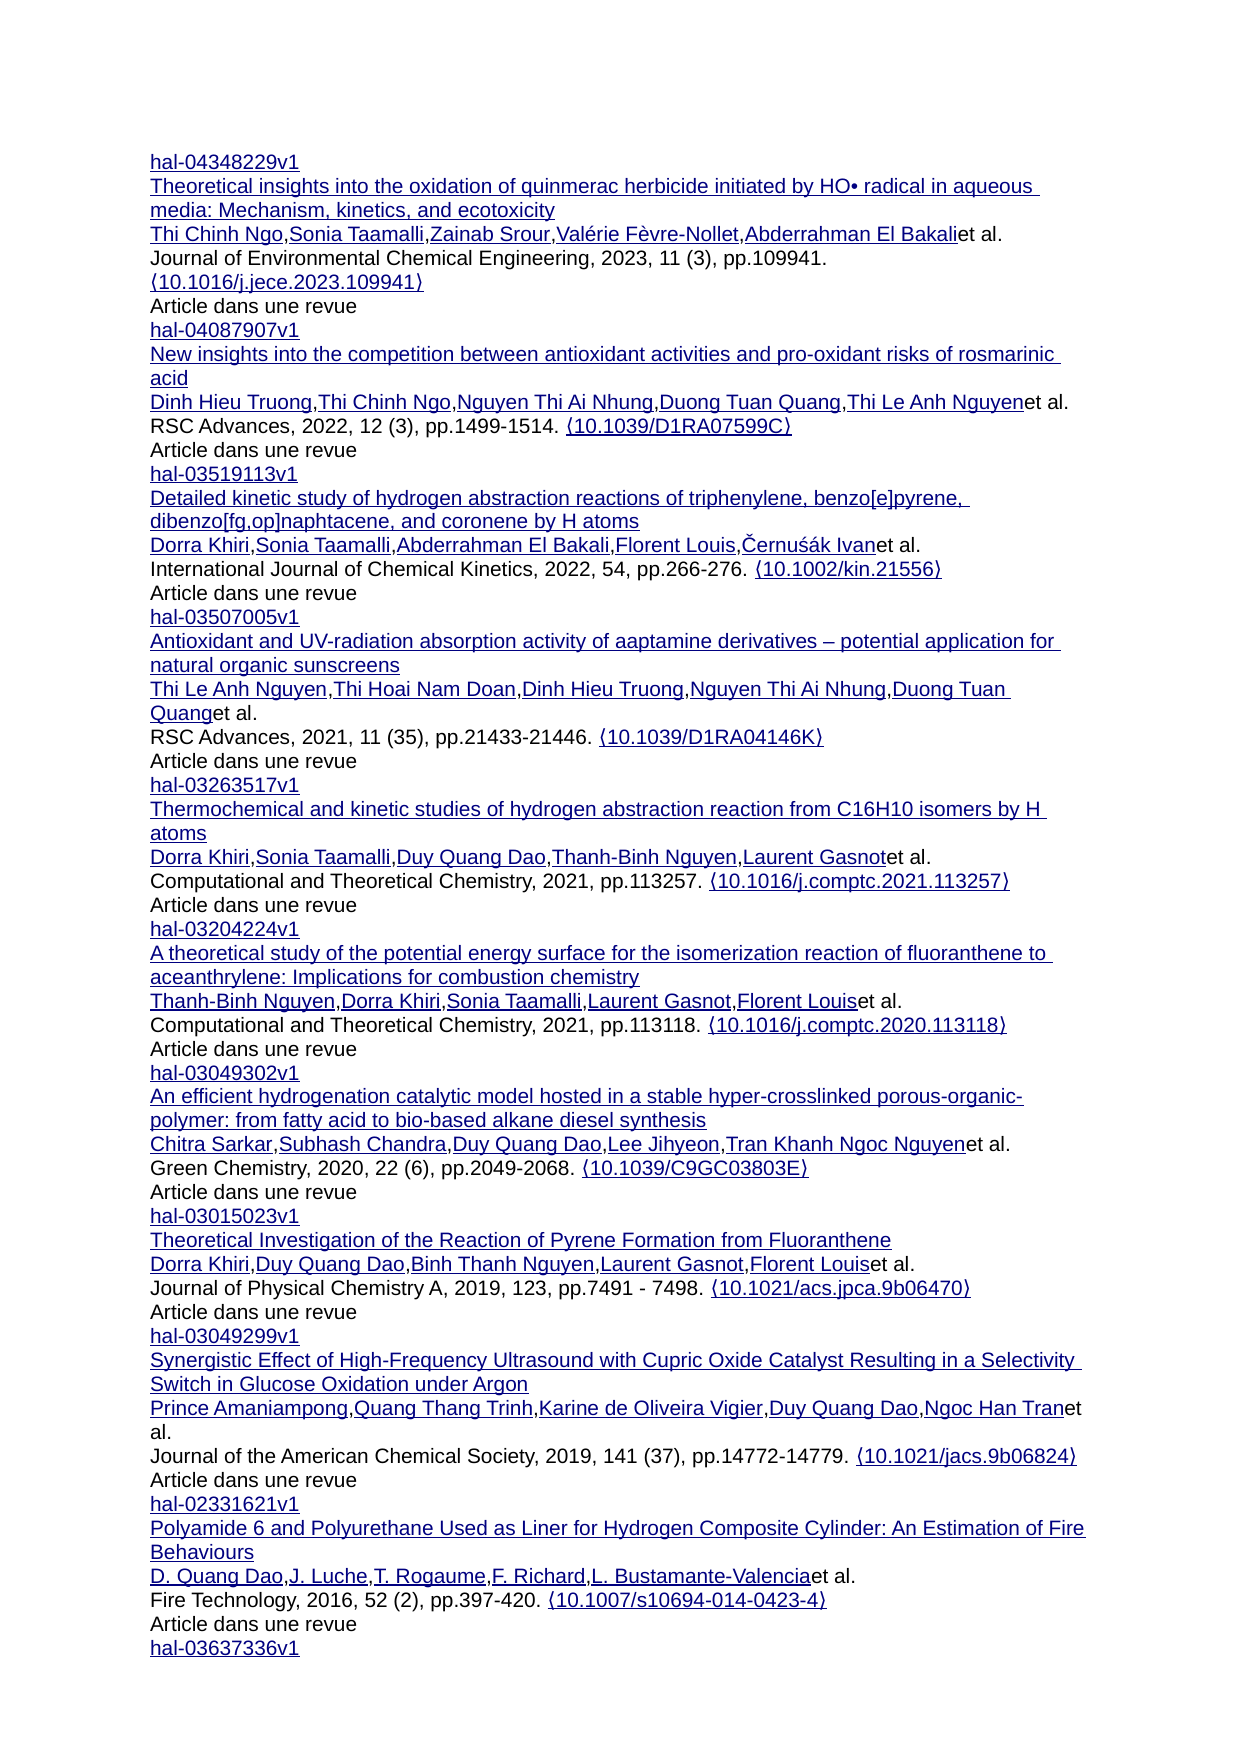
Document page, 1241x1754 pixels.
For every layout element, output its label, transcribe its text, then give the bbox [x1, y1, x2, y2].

table_cell Theoretical Investigation of the Reaction of Pyrene Formation from Fluoranthene Dorra Khiri,Duy Quang Dao,Binh Thanh Nguyen,Laurent Gasnot,Florent Louiset al. Journal of Physical Chemistry A, 2019, 123, pp.7491 - 7498. ⟨10.1021/acs.jpca.9b06470⟩ Article dans une revue hal-03049299v1 [150, 1228, 1090, 1348]
table_cell Thermochemical and kinetic studies of hydrogen abstraction reaction from C16H10 isomers by H atoms Dorra Khiri,Sonia Taamalli,Duy Quang Dao,Thanh-Binh Nguyen,Laurent Gasnotet al. Computational and Theoretical Chemistry, 2021, pp.113257. ⟨10.1016/j.comptc.2021.113257⟩ Article dans une revue hal-03204224v1 [150, 797, 1090, 941]
table_cell Polyamide 6 and Polyurethane Used as Liner for Hydrogen Composite Cylinder: An Estimation of Fire Behaviours D. Quang Dao,J. Luche,T. Rogaume,F. Richard,L. Bustamante-Valenciaet al. Fire Technology, 2016, 52 (2), pp.397-420. ⟨10.1007/s10694-014-0423-4⟩ Article dans une revue hal-03637336v1 [150, 1516, 1090, 1659]
table_cell An efficient hydrogenation catalytic model hosted in a stable hyper-crosslinked porous-organic-polymer: from fatty acid to bio-based alkane diesel synthesis Chitra Sarkar,Subhash Chandra,Duy Quang Dao,Lee Jihyeon,Tran Khanh Ngoc Nguyenet al. Green Chemistry, 2020, 22 (6), pp.2049-2068. ⟨10.1039/C9GC03803E⟩ Article dans une revue hal-03015023v1 [150, 1084, 1090, 1228]
table_cell New insights into the competition between antioxidant activities and pro-oxidant risks of rosmarinic acid Dinh Hieu Truong,Thi Chinh Ngo,Nguyen Thi Ai Nhung,Duong Tuan Quang,Thi Le Anh Nguyenet al. RSC Advances, 2022, 12 (3), pp.1499-1514. ⟨10.1039/D1RA07599C⟩ Article dans une revue hal-03519113v1 [150, 342, 1090, 485]
table_cell Antioxidant and UV-radiation absorption activity of aaptamine derivatives – potential application for natural organic sunscreens Thi Le Anh Nguyen,Thi Hoai Nam Doan,Dinh Hieu Truong,Nguyen Thi Ai Nhung,Duong Tuan Quanget al. RSC Advances, 2021, 11 (35), pp.21433-21446. ⟨10.1039/D1RA04146K⟩ Article dans une revue hal-03263517v1 [150, 629, 1090, 797]
table_cell hal-04348229v1 [150, 150, 1090, 174]
table_cell Synergistic Effect of High-Frequency Ultrasound with Cupric Oxide Catalyst Resulting in a Selectivity Switch in Glucose Oxidation under Argon Prince Amaniampong,Quang Thang Trinh,Karine de Oliveira Vigier,Duy Quang Dao,Ngoc Han Tranet al. Journal of the American Chemical Society, 2019, 141 (37), pp.14772-14779. ⟨10.1021/jacs.9b06824⟩ Article dans une revue hal-02331621v1 [150, 1348, 1090, 1516]
table_cell Detailed kinetic study of hydrogen abstraction reactions of triphenylene, benzo[e]pyrene, dibenzo[fg,op]naphtacene, and coronene by H atoms Dorra Khiri,Sonia Taamalli,Abderrahman El Bakali,Florent Louis,Černuśák Ivanet al. International Journal of Chemical Kinetics, 2022, 54, pp.266-276. ⟨10.1002/kin.21556⟩ Article dans une revue hal-03507005v1 [150, 485, 1090, 629]
table_cell Theoretical insights into the oxidation of quinmerac herbicide initiated by HO• radical in aqueous media: Mechanism, kinetics, and ecotoxicity Thi Chinh Ngo,Sonia Taamalli,Zainab Srour,Valérie Fèvre-Nollet,Abderrahman El Bakaliet al. Journal of Environmental Chemical Engineering, 2023, 11 (3), pp.109941. ⟨10.1016/j.jece.2023.109941⟩ Article dans une revue hal-04087907v1 [150, 174, 1090, 342]
table_cell A theoretical study of the potential energy surface for the isomerization reaction of fluoranthene to aceanthrylene: Implications for combustion chemistry Thanh-Binh Nguyen,Dorra Khiri,Sonia Taamalli,Laurent Gasnot,Florent Louiset al. Computational and Theoretical Chemistry, 2021, pp.113118. ⟨10.1016/j.comptc.2020.113118⟩ Article dans une revue hal-03049302v1 [150, 941, 1090, 1084]
